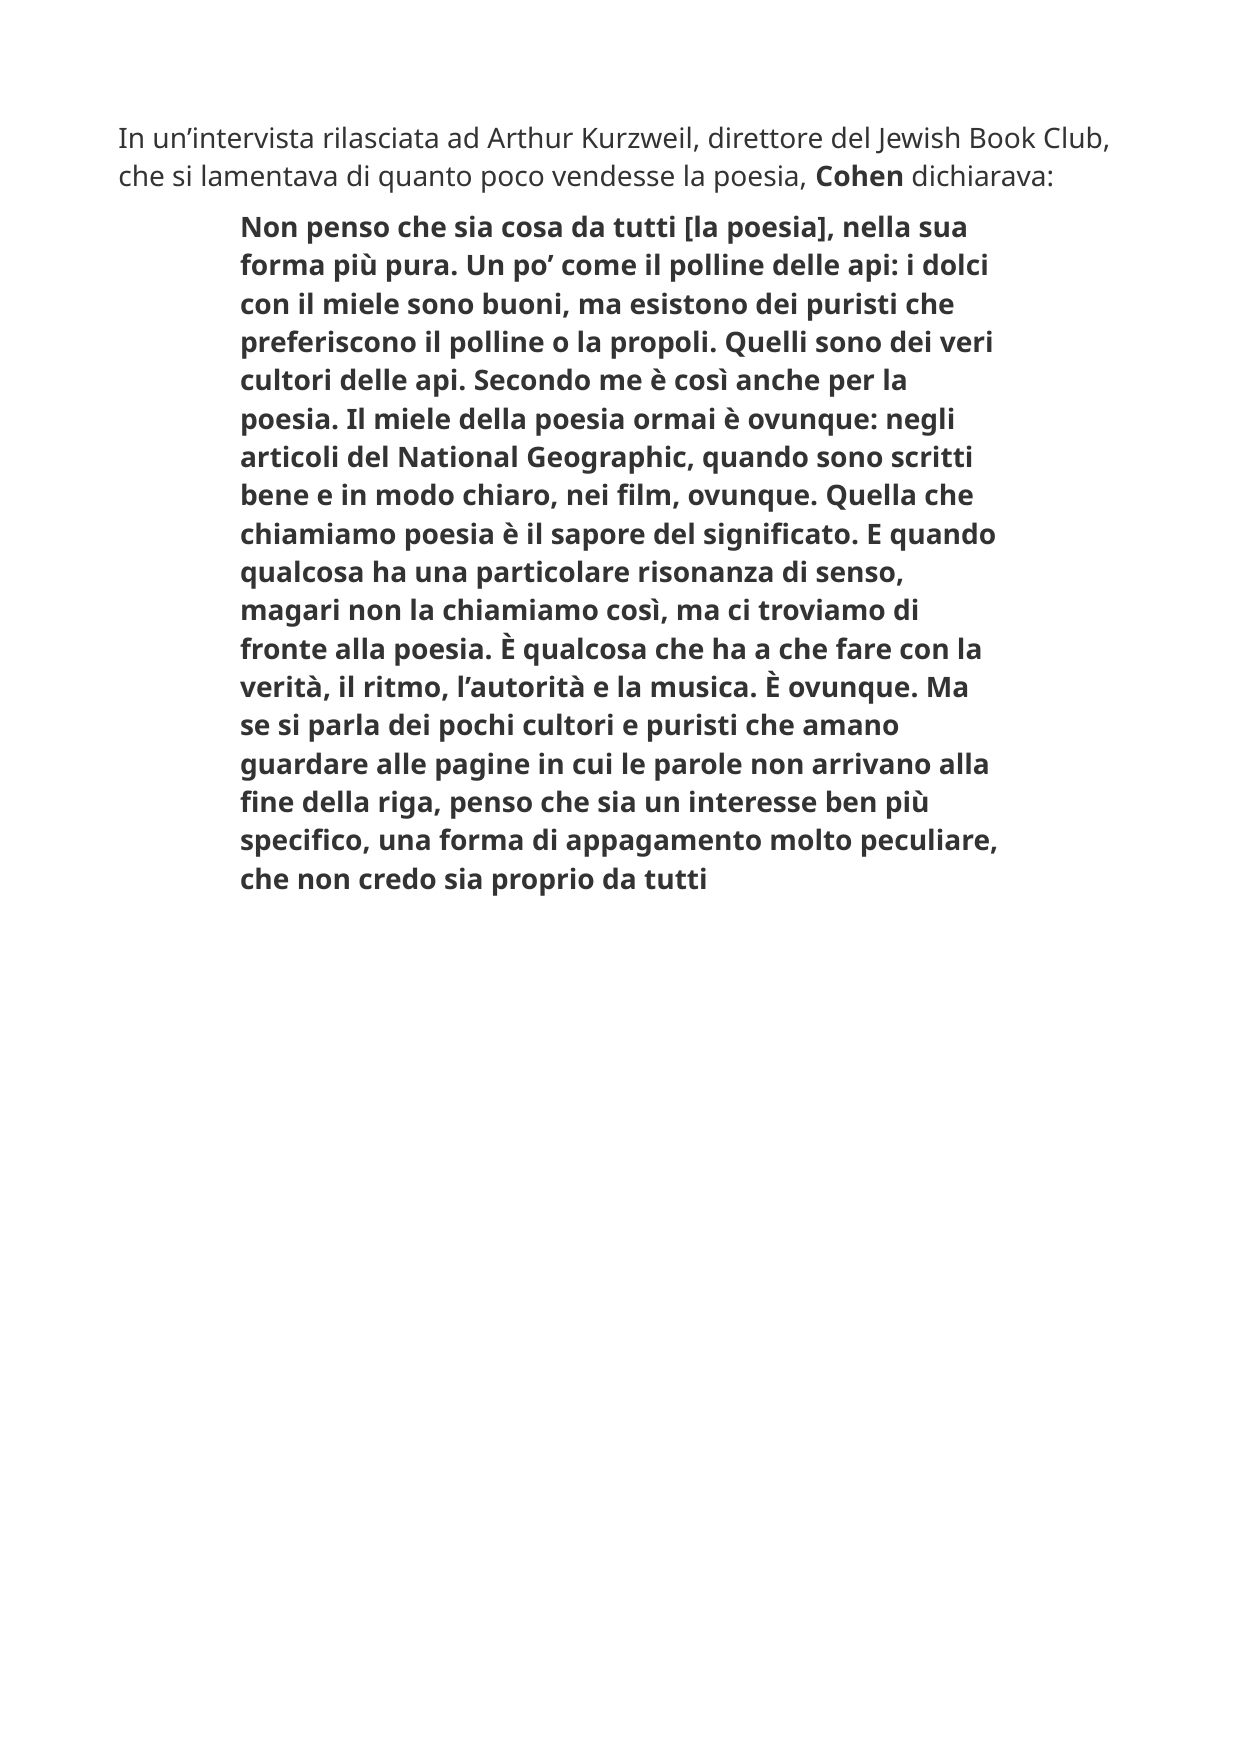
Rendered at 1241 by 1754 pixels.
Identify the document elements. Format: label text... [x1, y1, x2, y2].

text Non penso che sia cosa da tutti [la poesia], nella sua forma più pura. Un po’ come il polline delle api: i dolci con il miele sono buoni, ma esistono dei puristi che preferiscono il polline o la propoli. Quelli sono dei veri cultori delle api. Secondo me è così anche per la poesia. Il miele della poesia ormai è ovunque: negli articoli del National Geographic, quando sono scritti bene e in modo chiaro, nei film, ovunque. Quella che chiamiamo poesia è il sapore del significato. E quando qualcosa ha una particolare risonanza di senso, magari non la chiamiamo così, ma ci troviamo di fronte alla poesia. È qualcosa che ha a che fare con la verità, il ritmo, l’autorità e la musica. È ovunque. Ma se si parla dei pochi cultori e puristi che amano guardare alle pagine in cui le parole non arrivano alla fine della riga, penso che sia un interesse ben più specifico, una forma di appagamento molto peculiare, che non credo sia proprio da tutti [240, 207, 1001, 897]
text In un’intervista rilasciata ad Arthur Kurzweil, direttore del Jewish Book Club, che si lamentava di quanto poco vendesse la poesia, Cohen dichiarava: [118, 118, 1122, 195]
